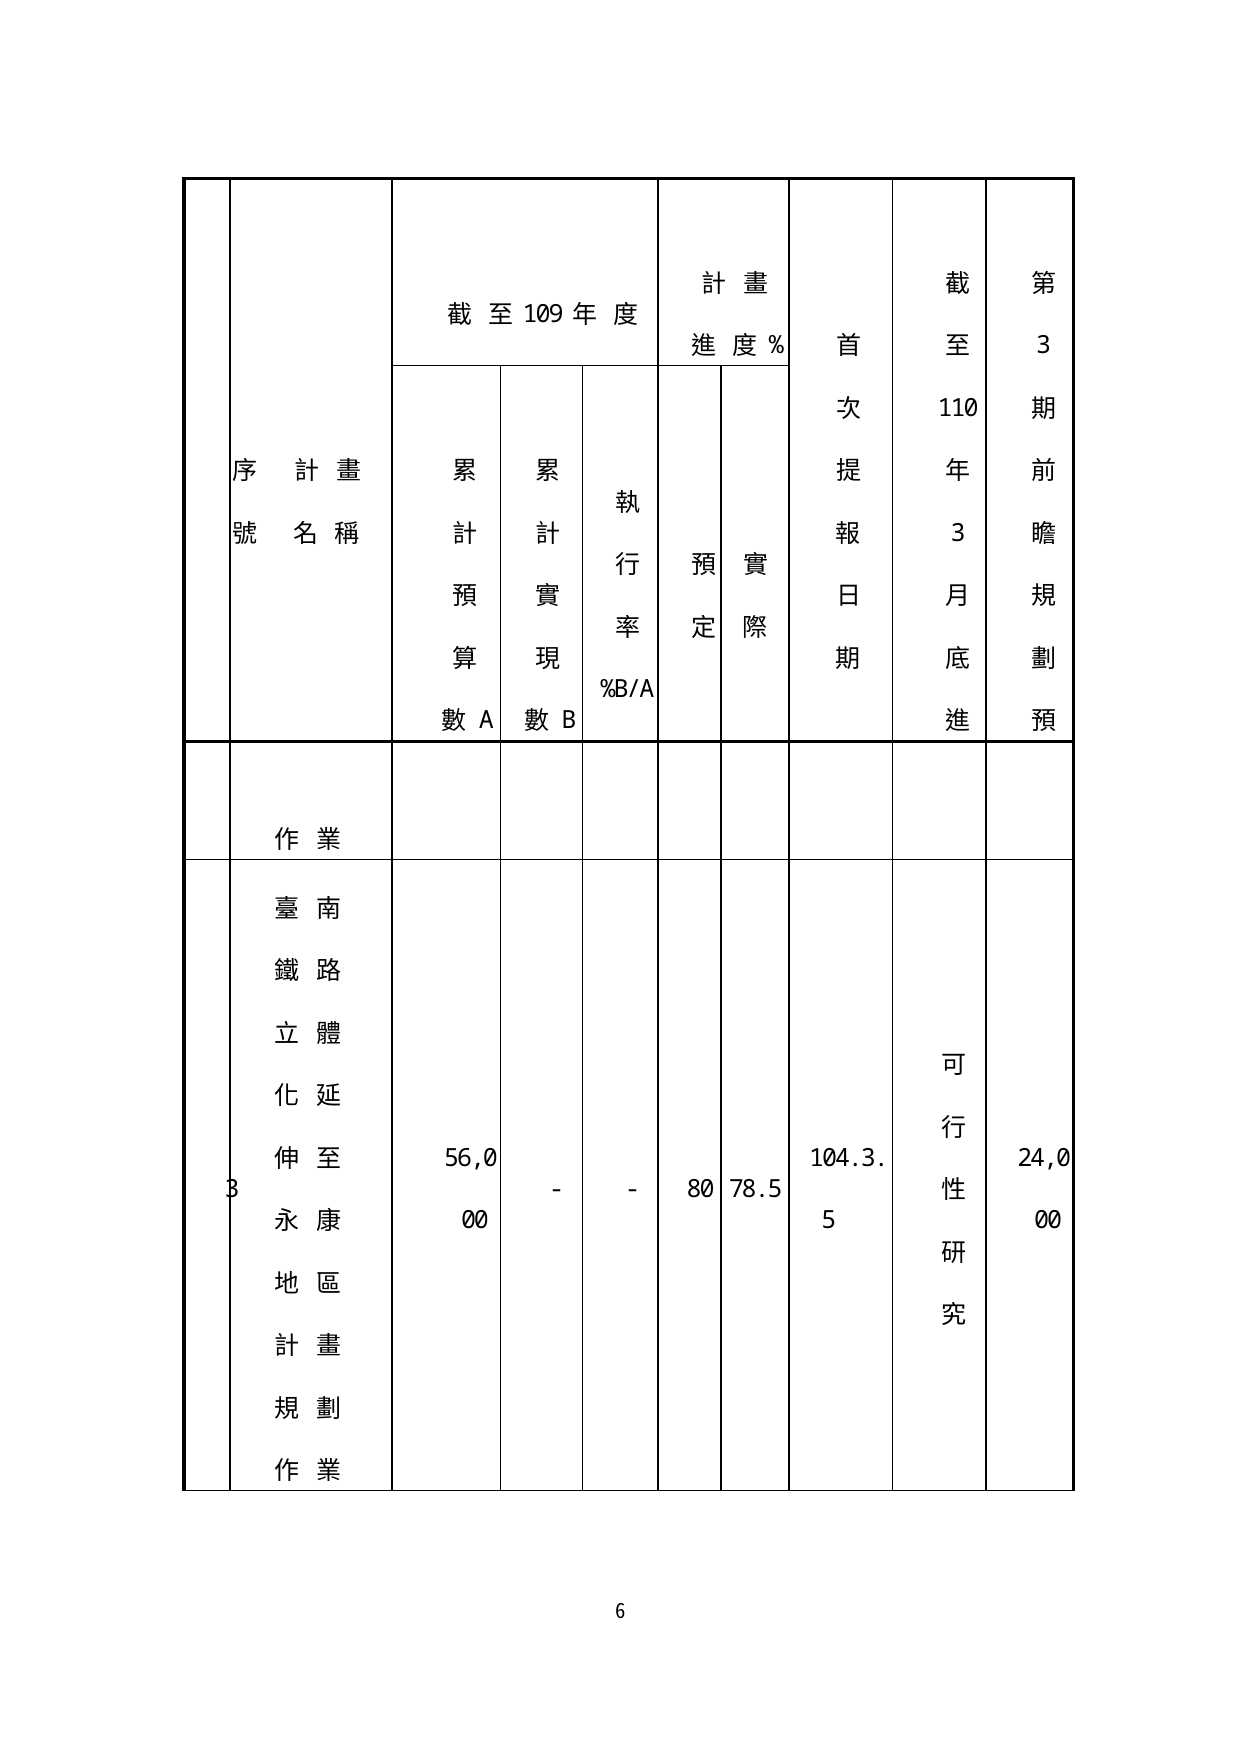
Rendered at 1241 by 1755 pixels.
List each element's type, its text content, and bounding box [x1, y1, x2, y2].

table_cell 56,000 [393, 860, 500, 1490]
table_header 序號 [186, 180, 229, 740]
table_header 截至110年3月底進度 [893, 180, 985, 740]
table_cell 臺南鐵路立體化延伸至永康地區計畫規劃作業 [231, 860, 391, 1490]
table_cell 臺中捷運綠線延伸(大坑及彰化)規劃作業 [231, 743, 391, 858]
table_cell [790, 743, 892, 858]
table_cell [987, 743, 1072, 858]
table_cell 實際 [722, 366, 788, 740]
table_header 截至109年度 [393, 180, 657, 365]
table_cell - [501, 743, 582, 858]
table_header 計畫進度% [659, 180, 788, 365]
table_cell 78.5 [722, 860, 788, 1490]
table_cell 累計實現數B [501, 366, 582, 740]
table_cell [659, 743, 720, 858]
table_cell [722, 743, 788, 858]
table_cell - [583, 743, 657, 858]
table_cell [893, 743, 985, 858]
table_cell 3 [186, 860, 229, 1490]
table_cell 累計預算數A [393, 366, 500, 740]
table_cell 80 [659, 860, 720, 1490]
table_cell [393, 743, 500, 858]
table_cell 104.3.5 [790, 860, 892, 1490]
table_header 首次提報 日期 [790, 180, 892, 740]
table_cell - [501, 860, 582, 1490]
table_cell 預定 [659, 366, 720, 740]
table_header 計畫名稱 [231, 180, 391, 740]
table_header 第3期前瞻規劃預算 [987, 180, 1072, 740]
table_cell 24,000 [987, 860, 1072, 1490]
table_cell 2 [186, 743, 229, 858]
table_cell - [583, 860, 657, 1490]
table_cell 執行率%B/A [583, 366, 657, 740]
table_cell 可行性研究 [893, 860, 985, 1490]
